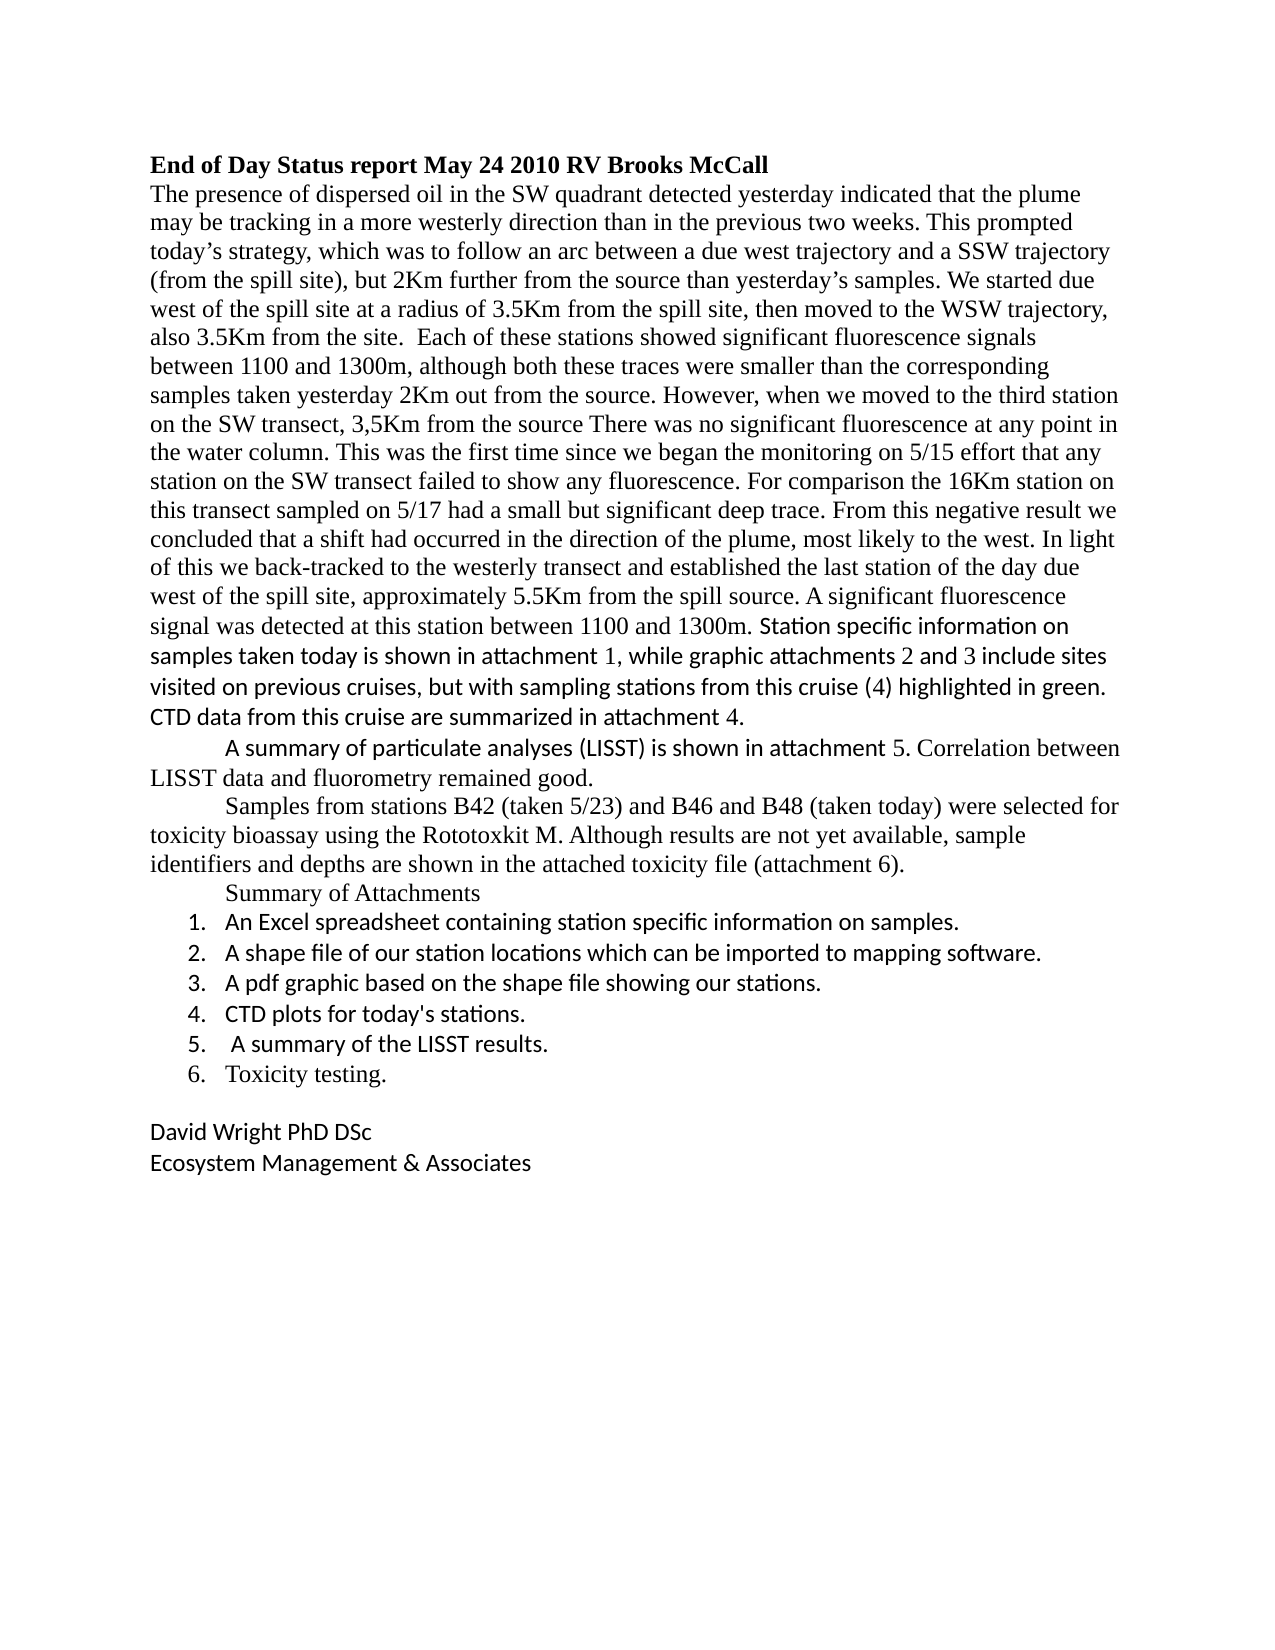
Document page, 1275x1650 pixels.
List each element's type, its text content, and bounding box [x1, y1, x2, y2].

text End of Day Status report May 24 2010 RV Brooks McCall [150, 150, 1125, 179]
text David Wright PhD DSc [150, 1116, 1125, 1147]
list A pdf graphic based on the shape file showing our stations. [187, 967, 1125, 998]
list An Excel spreadsheet containing station specific information on samples. [187, 906, 1125, 937]
list A summary of the LISST results. [187, 1028, 1125, 1059]
text Summary of Attachments [150, 878, 1125, 906]
list Toxicity testing. [187, 1059, 1125, 1088]
list CTD plots for today's stations. [187, 998, 1125, 1028]
text Samples from stations B42 (taken 5/23) and B46 and B48 (taken today) were selected for toxicity bioassay using the Rototoxkit M. Although results are not yet available, sample identifiers and depths are shown in the attached toxicity file (attachment 6). [150, 791, 1125, 878]
text A summary of particulate analyses (LISST) is shown in attachment 5. Correlation between LISST data and fluorometry remained good. [150, 732, 1125, 791]
text The presence of dispersed oil in the SW quadrant detected yesterday indicated that the plume may be tracking in a more westerly direction than in the previous two weeks. This prompted today’s strategy, which was to follow an arc between a due west trajectory and a SSW trajectory (from the spill site), but 2Km further from the source than yesterday’s samples. We started due west of the spill site at a radius of 3.5Km from the spill site, then moved to the WSW trajectory, also 3.5Km from the site. Each of these stations showed significant fluorescence signals between 1100 and 1300m, although both these traces were smaller than the corresponding samples taken yesterday 2Km out from the source. However, when we moved to the third station on the SW transect, 3,5Km from the source There was no significant fluorescence at any point in the water column. This was the first time since we began the monitoring on 5/15 effort that any station on the SW transect failed to show any fluorescence. For comparison the 16Km station on this transect sampled on 5/17 had a small but significant deep trace. From this negative result we concluded that a shift had occurred in the direction of the plume, most likely to the west. In light of this we back-tracked to the westerly transect and established the last station of the day due west of the spill site, approximately 5.5Km from the spill source. A significant fluorescence signal was detected at this station between 1100 and 1300m. Station specific information on samples taken today is shown in attachment 1, while graphic attachments 2 and 3 include sites visited on previous cruises, but with sampling stations from this cruise (4) highlighted in green. CTD data from this cruise are summarized in attachment 4. [150, 179, 1125, 732]
text Ecosystem Management & Associates [150, 1147, 1125, 1177]
list A shape file of our station locations which can be imported to mapping software. [187, 937, 1125, 967]
